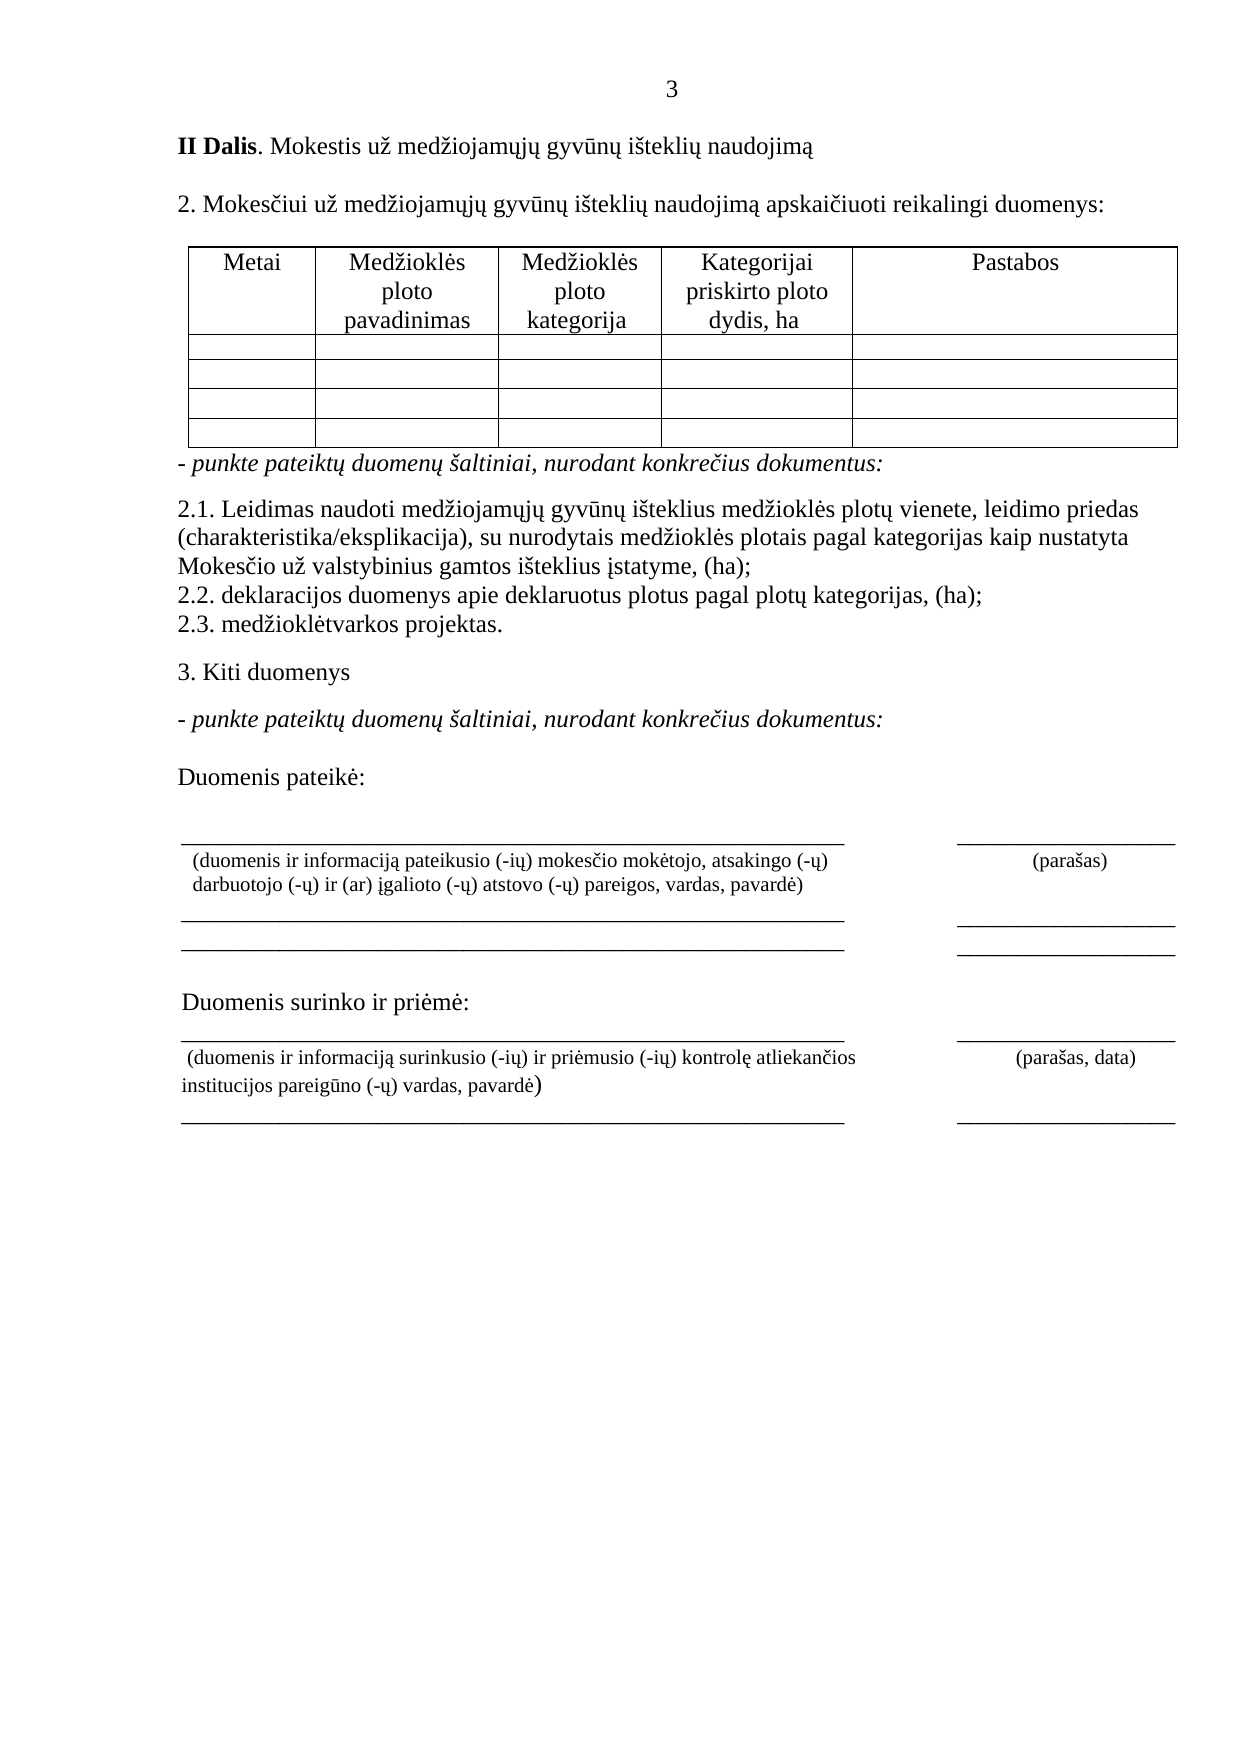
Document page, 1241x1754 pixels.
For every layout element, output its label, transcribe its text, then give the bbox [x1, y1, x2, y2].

table_header Kategorijai priskirto ploto dydis, ha [662, 248, 852, 334]
table_cell [189, 419, 315, 447]
table_cell [189, 335, 315, 359]
text - punkte pateiktų duomenų šaltiniai, nurodant konkrečius dokumentus: [177, 448, 1166, 477]
table_cell [662, 360, 852, 388]
table_cell (parašas, data) [953, 988, 1198, 1177]
table_header Metai [189, 248, 315, 334]
table_cell [662, 419, 852, 447]
table_cell [853, 389, 1177, 418]
text II Dalis. Mokestis už medžiojamųjų gyvūnų išteklių naudojimą [177, 131, 1166, 160]
text 2. Mokesčiui už medžiojamųjų gyvūnų išteklių naudojimą apskaičiuoti reikalingi duomenys: [177, 189, 1166, 218]
table_header Medžioklės ploto pavadinimas [316, 248, 498, 334]
table_cell [853, 335, 1177, 359]
table_cell [662, 335, 852, 359]
table_header Medžioklės ploto kategorija [499, 248, 661, 334]
text 2.1. Leidimas naudoti medžiojamųjų gyvūnų išteklius medžioklės plotų vienete, leidimo priedas (charakteristika/eksplikacija), su nurodytais medžioklės plotais pagal kategorijas kaip nustatyta Mokesčio už valstybinius gamtos išteklius įstatyme, (ha); [177, 494, 1166, 580]
table_cell [316, 389, 498, 418]
table_cell [853, 419, 1177, 447]
table_cell [189, 360, 315, 388]
table_cell [316, 419, 498, 447]
text 3. Kiti duomenys [177, 657, 1166, 685]
table_cell [189, 389, 315, 418]
table_header (duomenis ir informaciją pateikusio (-ių) mokesčio mokėtojo, atsakingo (-ų) darbuotojo (-ų) ir (ar) įgalioto (-ų) atstovo (-ų) pareigos, vardas, pavardė) [177, 791, 953, 987]
table_header (parašas) [953, 791, 1198, 987]
table_cell [499, 419, 661, 447]
table_cell [316, 360, 498, 388]
text 2.2. deklaracijos duomenys apie deklaruotus plotus pagal plotų kategorijas, (ha); [177, 580, 1166, 609]
table_cell [662, 389, 852, 418]
table_cell [853, 360, 1177, 388]
text Duomenis pateikė: [177, 762, 1166, 791]
table_cell [499, 335, 661, 359]
text - punkte pateiktų duomenų šaltiniai, nurodant konkrečius dokumentus: [177, 704, 1166, 733]
table_cell [499, 360, 661, 388]
table_cell Duomenis surinko ir priėmė: (duomenis ir informaciją surinkusio (-ių) ir priėmusio (-ių) kontrolę atliekančios institucijos pareigūno (-ų) vardas, pavardė) [177, 988, 953, 1177]
table_cell [499, 389, 661, 418]
text 2.3. medžioklėtvarkos projektas. [177, 609, 1166, 637]
table_cell [316, 335, 498, 359]
table_header Pastabos [853, 248, 1177, 334]
